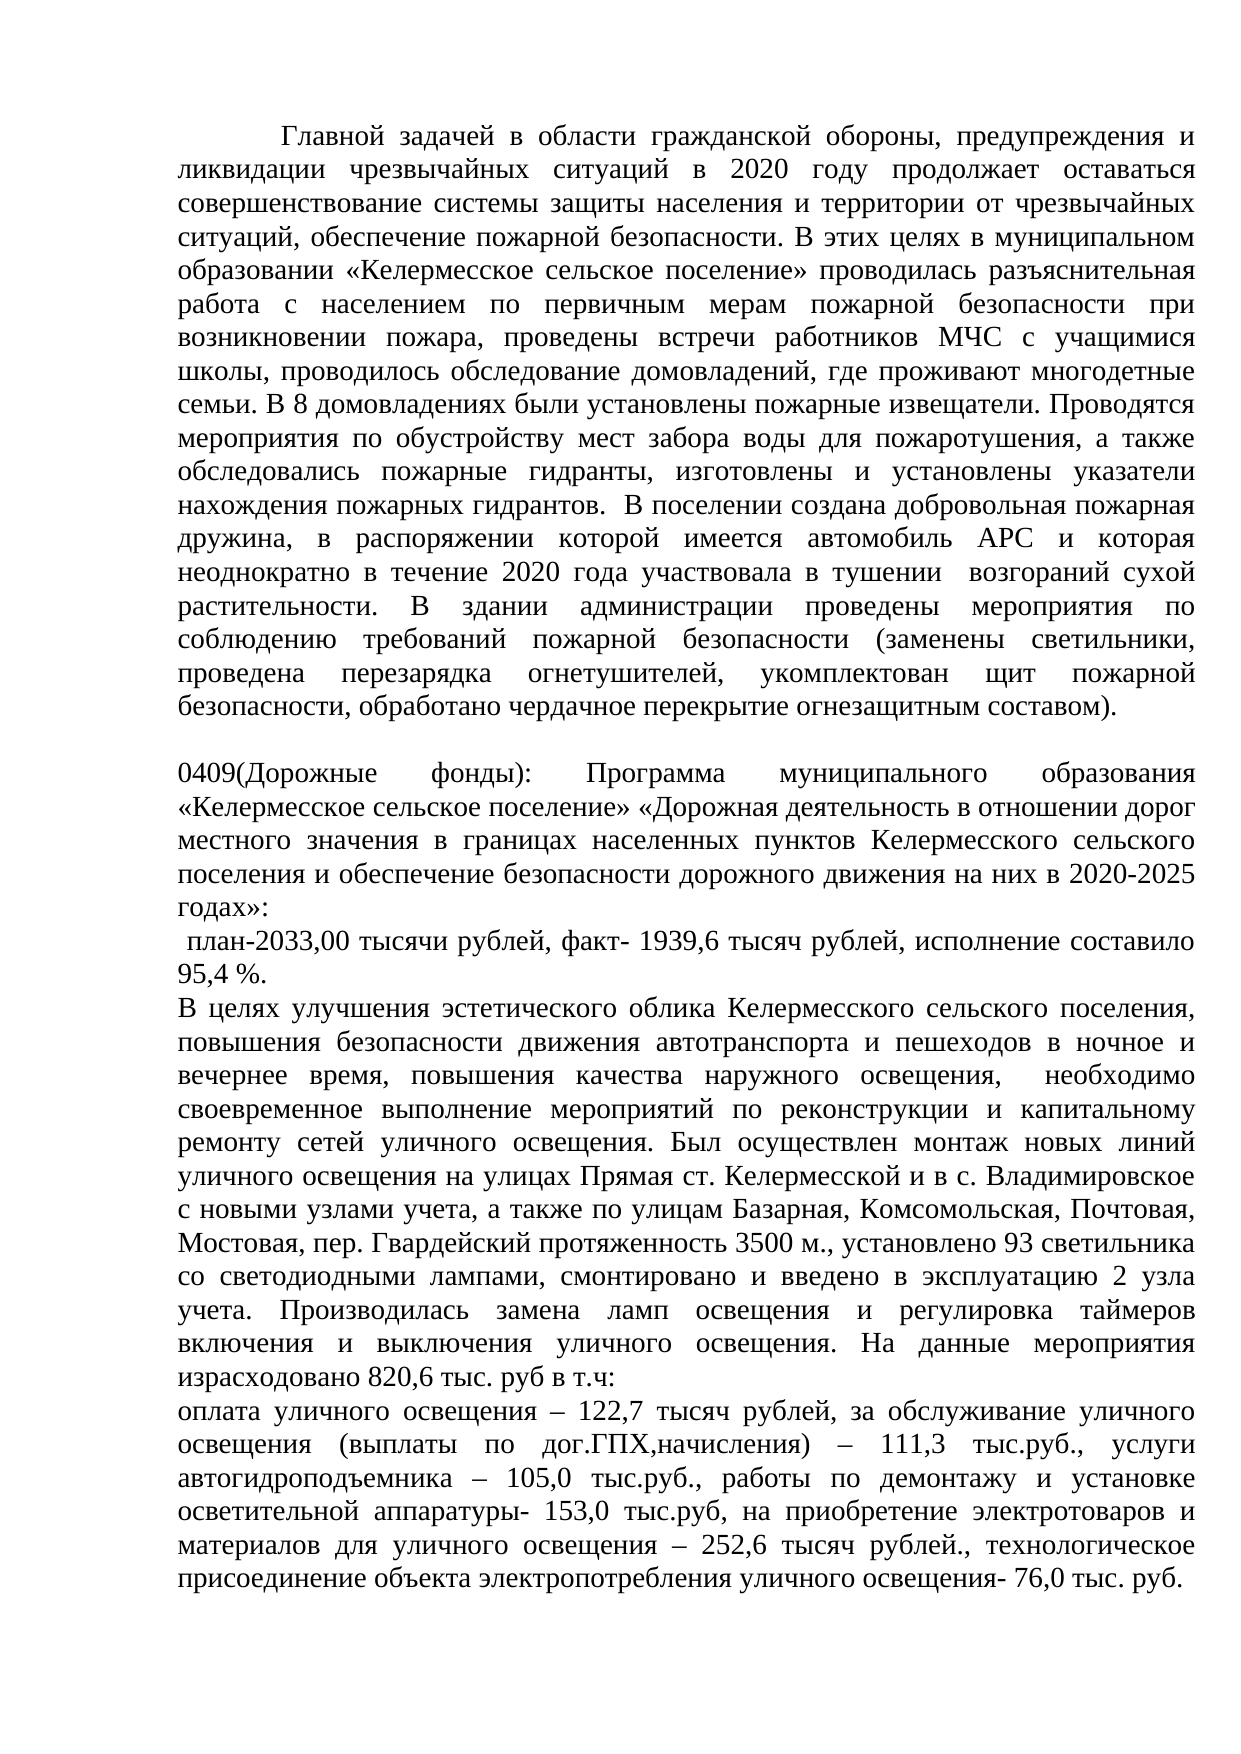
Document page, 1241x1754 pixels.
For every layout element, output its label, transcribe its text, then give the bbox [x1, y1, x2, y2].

text 0409(Дорожные фонды): Программа муниципального образования «Келермесское сельское поселение» «Дорожная деятельность в отношении дорог местного значения в границах населенных пунктов Келермесского сельского поселения и обеспечение безопасности дорожного движения на них в 2020-2025 годах»: [177, 755, 1196, 923]
text оплата уличного освещения – 122,7 тысяч рублей, за обслуживание уличного освещения (выплаты по дог.ГПХ,начисления) – 111,3 тыс.руб., услуги автогидроподъемника – 105,0 тыс.руб., работы по демонтажу и установке осветительной аппаратуры- 153,0 тыс.руб, на приобретение электротоваров и материалов для уличного освещения – 252,6 тысяч рублей., технологическое присоединение объекта электропотребления уличного освещения- 76,0 тыс. руб. [177, 1393, 1196, 1594]
text план-2033,00 тысячи рублей, факт- 1939,6 тысяч рублей, исполнение составило 95,4 %. [177, 923, 1196, 990]
text Главной задачей в области гражданской обороны, предупреждения и ликвидации чрезвычайных ситуаций в 2020 году продолжает оставаться совершенствование системы защиты населения и территории от чрезвычайных ситуаций, обеспечение пожарной безопасности. В этих целях в муниципальном образовании «Келермесское сельское поселение» проводилась разъяснительная работа с населением по первичным мерам пожарной безопасности при возникновении пожара, проведены встречи работников МЧС с учащимися школы, проводилось обследование домовладений, где проживают многодетные семьи. В 8 домовладениях были установлены пожарные извещатели. Проводятся мероприятия по обустройству мест забора воды для пожаротушения, а также обследовались пожарные гидранты, изготовлены и установлены указатели нахождения пожарных гидрантов. В поселении создана добровольная пожарная дружина, в распоряжении которой имеется автомобиль АРС и которая неоднократно в течение 2020 года участвовала в тушении возгораний сухой растительности. В здании администрации проведены мероприятия по соблюдению требований пожарной безопасности (заменены светильники, проведена перезарядка огнетушителей, укомплектован щит пожарной безопасности, обработано чердачное перекрытие огнезащитным составом). [177, 118, 1196, 722]
text В целях улучшения эстетического облика Келермесского сельского поселения, повышения безопасности движения автотранспорта и пешеходов в ночное и вечернее время, повышения качества наружного освещения, необходимо своевременное выполнение мероприятий по реконструкции и капитальному ремонту сетей уличного освещения. Был осуществлен монтаж новых линий уличного освещения на улицах Прямая ст. Келермесской и в с. Владимировское с новыми узлами учета, а также по улицам Базарная, Комсомольская, Почтовая, Мостовая, пер. Гвардейский протяженность 3500 м., установлено 93 светильника со светодиодными лампами, смонтировано и введено в эксплуатацию 2 узла учета. Производилась замена ламп освещения и регулировка таймеров включения и выключения уличного освещения. На данные мероприятия израсходовано 820,6 тыс. руб в т.ч: [177, 990, 1196, 1393]
